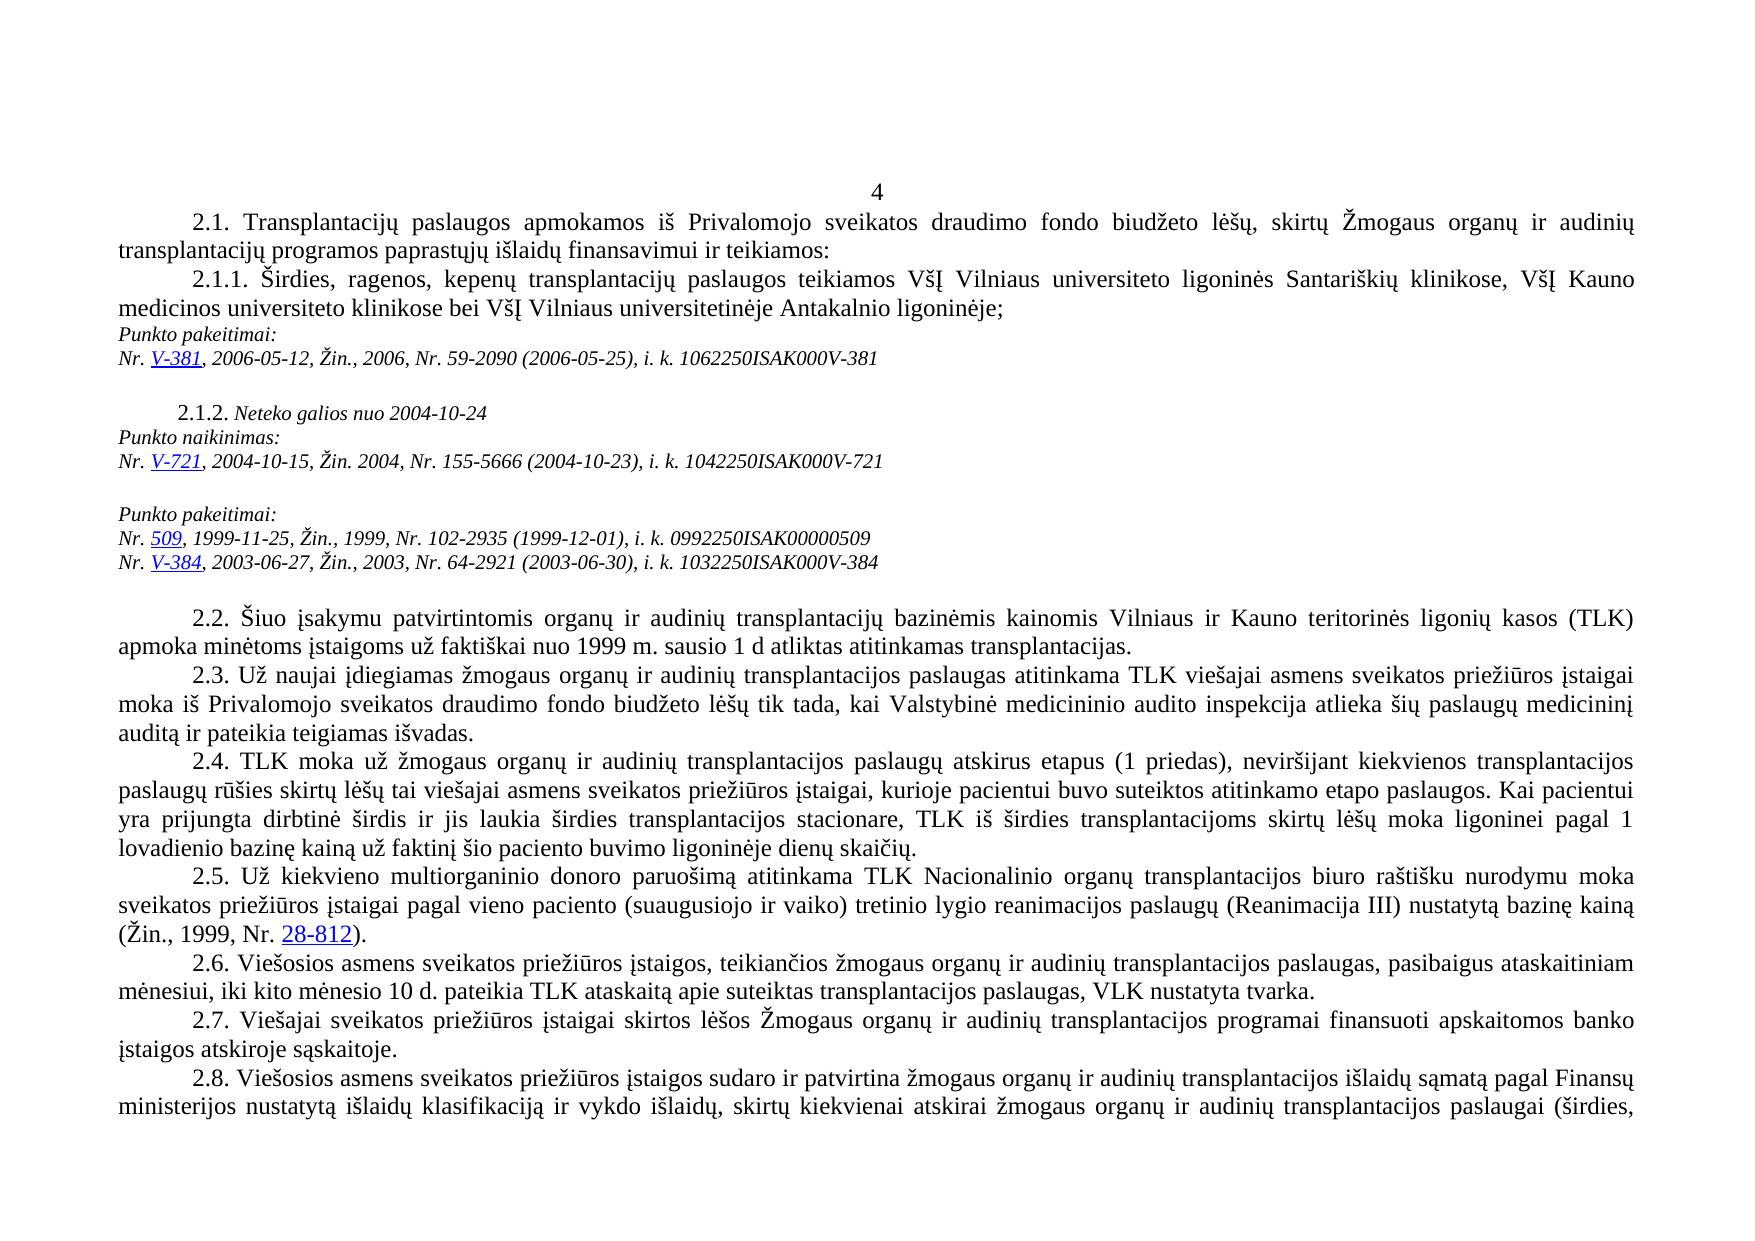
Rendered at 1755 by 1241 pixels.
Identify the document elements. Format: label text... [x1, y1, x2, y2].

text 2.1. Transplantacijų paslaugos apmokamos iš Privalomojo sveikatos draudimo fondo biudžeto lėšų, skirtų Žmogaus organų ir audinių transplantacijų programos paprastųjų išlaidų finansavimui ir teikiamos: [118, 207, 1636, 264]
text Punkto pakeitimai: [118, 502, 1636, 526]
text 2.6. Viešosios asmens sveikatos priežiūros įstaigos, teikiančios žmogaus organų ir audinių transplantacijos paslaugas, pasibaigus ataskaitiniam mėnesiui, iki kito mėnesio 10 d. pateikia TLK ataskaitą apie suteiktas transplantacijos paslaugas, VLK nustatyta tvarka. [118, 948, 1636, 1005]
text 2.7. Viešajai sveikatos priežiūros įstaigai skirtos lėšos Žmogaus organų ir audinių transplantacijos programai finansuoti apskaitomos banko įstaigos atskiroje sąskaitoje. [118, 1005, 1636, 1063]
text Nr. V-384, 2003-06-27, Žin., 2003, Nr. 64-2921 (2003-06-30), i. k. 1032250ISAK000V-384 [118, 550, 1636, 574]
text 2.4. TLK moka už žmogaus organų ir audinių transplantacijos paslaugų atskirus etapus (1 priedas), neviršijant kiekvienos transplantacijos paslaugų rūšies skirtų lėšų tai viešajai asmens sveikatos priežiūros įstaigai, kurioje pacientui buvo suteiktos atitinkamo etapo paslaugos. Kai pacientui yra prijungta dirbtinė širdis ir jis laukia širdies transplantacijos stacionare, TLK iš širdies transplantacijoms skirtų lėšų moka ligoninei pagal 1 lovadienio bazinę kainą už faktinį šio paciento buvimo ligoninėje dienų skaičių. [118, 746, 1636, 861]
text 2.2. Šiuo įsakymu patvirtintomis organų ir audinių transplantacijų bazinėmis kainomis Vilniaus ir Kauno teritorinės ligonių kasos (TLK) apmoka minėtoms įstaigoms už faktiškai nuo 1999 m. sausio 1 d atliktas atitinkamas transplantacijas. [118, 603, 1636, 660]
text Nr. 509, 1999-11-25, Žin., 1999, Nr. 102-2935 (1999-12-01), i. k. 0992250ISAK00000509 [118, 526, 1636, 550]
text Punkto naikinimas: [118, 425, 1636, 449]
text Nr. V-381, 2006-05-12, Žin., 2006, Nr. 59-2090 (2006-05-25), i. k. 1062250ISAK000V-381 [118, 346, 1636, 370]
text 2.1.1. Širdies, ragenos, kepenų transplantacijų paslaugos teikiamos VšĮ Vilniaus universiteto ligoninės Santariškių klinikose, VšĮ Kauno medicinos universiteto klinikose bei VšĮ Vilniaus universitetinėje Antakalnio ligoninėje; [118, 264, 1636, 322]
text 2.5. Už kiekvieno multiorganinio donoro paruošimą atitinkama TLK Nacionalinio organų transplantacijos biuro raštišku nurodymu moka sveikatos priežiūros įstaigai pagal vieno paciento (suaugusiojo ir vaiko) tretinio lygio reanimacijos paslaugų (Reanimacija III) nustatytą bazinę kainą (Žin., 1999, Nr. 28-812). [118, 861, 1636, 948]
text 2.8. Viešosios asmens sveikatos priežiūros įstaigos sudaro ir patvirtina žmogaus organų ir audinių transplantacijos išlaidų sąmatą pagal Finansų ministerijos nustatytą išlaidų klasifikaciją ir vykdo išlaidų, skirtų kiekvienai atskirai žmogaus organų ir audinių transplantacijos paslaugai (širdies, [118, 1063, 1636, 1120]
text Punkto pakeitimai: [118, 322, 1636, 346]
text Nr. V-721, 2004-10-15, Žin. 2004, Nr. 155-5666 (2004-10-23), i. k. 1042250ISAK000V-721 [118, 449, 1636, 473]
text 2.1.2. Neteko galios nuo 2004-10-24 [118, 398, 1636, 425]
text 2.3. Už naujai įdiegiamas žmogaus organų ir audinių transplantacijos paslaugas atitinkama TLK viešajai asmens sveikatos priežiūros įstaigai moka iš Privalomojo sveikatos draudimo fondo biudžeto lėšų tik tada, kai Valstybinė medicininio audito inspekcija atlieka šių paslaugų medicininį auditą ir pateikia teigiamas išvadas. [118, 660, 1636, 746]
